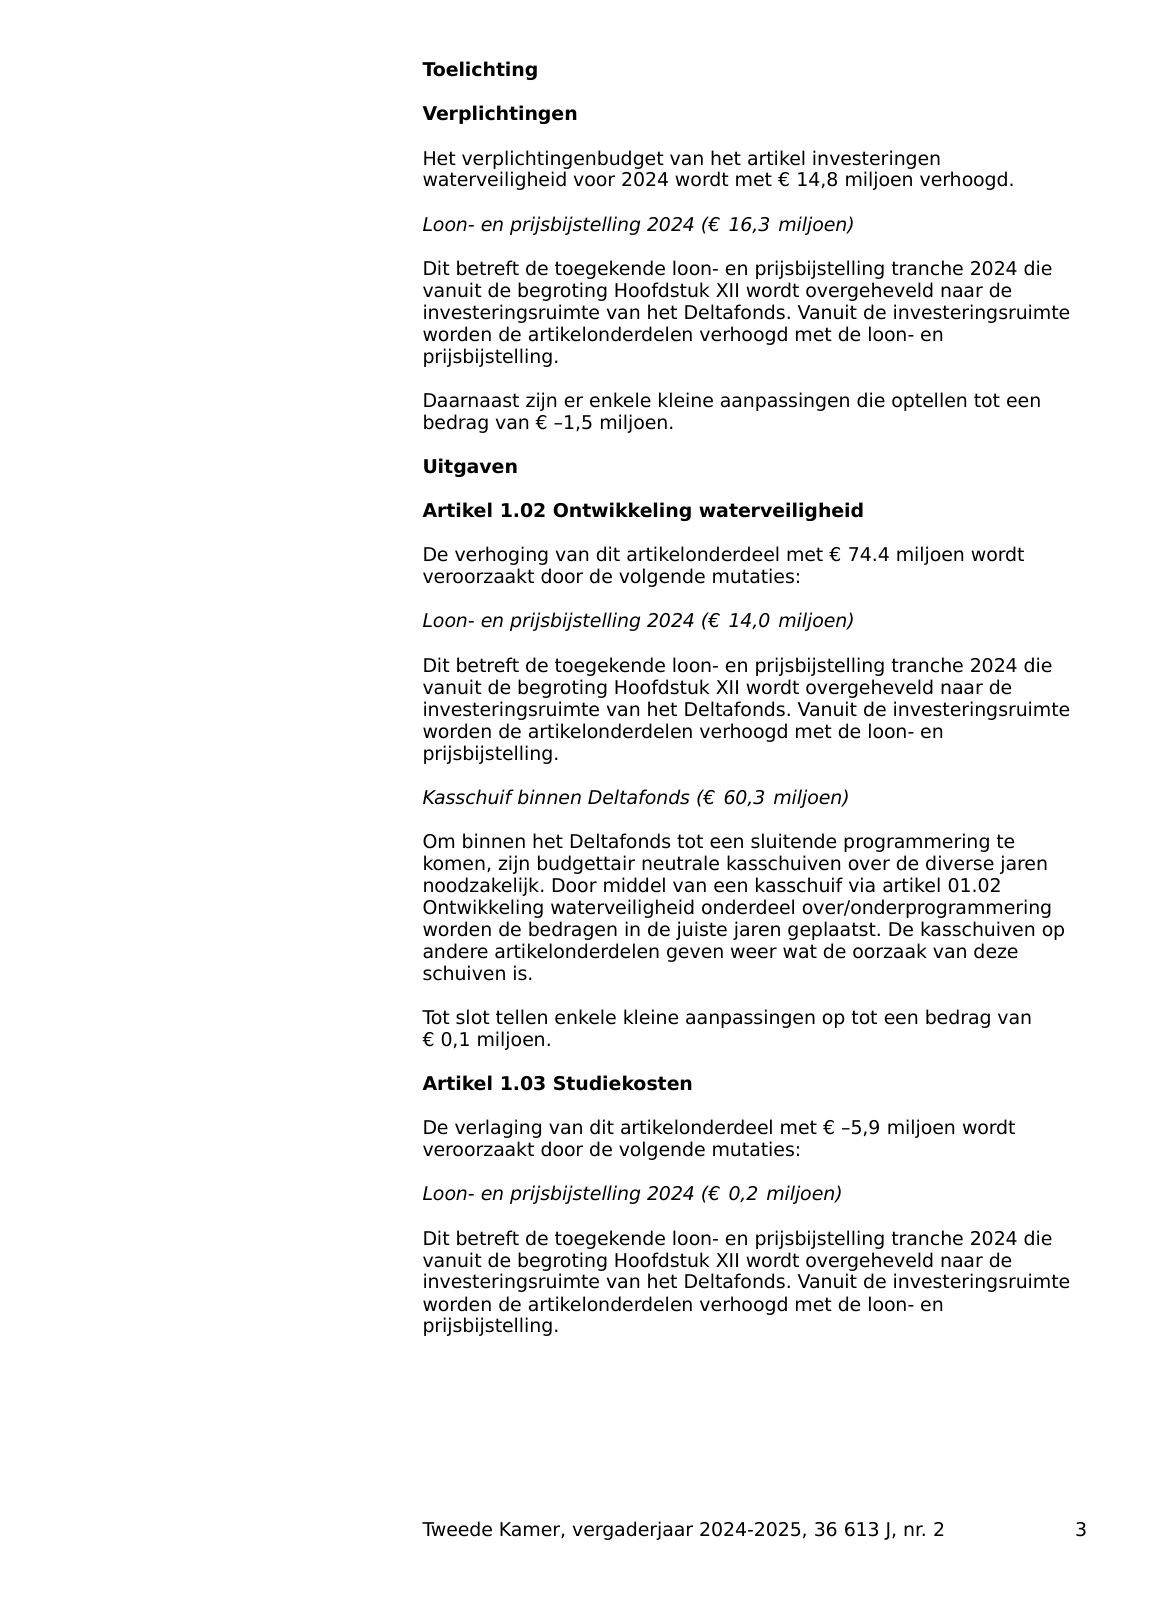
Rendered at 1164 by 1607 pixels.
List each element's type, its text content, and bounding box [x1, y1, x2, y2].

subtitle Loon- en prijsbijstelling 2024 (€ 16,3 miljoen) [422, 213, 1087, 236]
text Daarnaast zijn er enkele kleine aanpassingen die optellen tot een bedrag van € –1,5 miljoen. [422, 390, 1087, 434]
subtitle Verplichtingen [422, 103, 1087, 125]
text Het verplichtingenbudget van het artikel investeringen waterveiligheid voor 2024 wordt met € 14,8 miljoen verhoogd. [422, 147, 1087, 191]
text Tot slot tellen enkele kleine aanpassingen op tot een bedrag van € 0,1 miljoen. [422, 1007, 1087, 1051]
subtitle Loon- en prijsbijstelling 2024 (€ 14,0 miljoen) [422, 610, 1087, 632]
text Om binnen het Deltafonds tot een sluitende programmering te komen, zijn budgettair neutrale kasschuiven over de diverse jaren noodzakelijk. Door middel van een kasschuif via artikel 01.02 Ontwikkeling waterveiligheid onderdeel over/onderprogrammering worden de bedragen in de juiste jaren geplaatst. De kasschuiven op andere artikelonderdelen geven weer wat de oorzaak van deze schuiven is. [422, 831, 1087, 985]
text Dit betreft de toegekende loon- en prijsbijstelling tranche 2024 die vanuit de begroting Hoofdstuk XII wordt overgeheveld naar de investeringsruimte van het Deltafonds. Vanuit de investeringsruimte worden de artikelonderdelen verhoogd met de loon- en prijsbijstelling. [422, 1227, 1087, 1337]
subtitle Toelichting [422, 59, 1087, 81]
subtitle Artikel 1.03 Studiekosten [422, 1073, 1087, 1095]
subtitle Loon- en prijsbijstelling 2024 (€ 0,2 miljoen) [422, 1183, 1087, 1205]
text Dit betreft de toegekende loon- en prijsbijstelling tranche 2024 die vanuit de begroting Hoofdstuk XII wordt overgeheveld naar de investeringsruimte van het Deltafonds. Vanuit de investeringsruimte worden de artikelonderdelen verhoogd met de loon- en prijsbijstelling. [422, 258, 1087, 368]
text De verhoging van dit artikelonderdeel met € 74.4 miljoen wordt veroorzaakt door de volgende mutaties: [422, 544, 1087, 588]
text De verlaging van dit artikelonderdeel met € –5,9 miljoen wordt veroorzaakt door de volgende mutaties: [422, 1117, 1087, 1161]
subtitle Uitgaven [422, 456, 1087, 478]
subtitle Kasschuif binnen Deltafonds (€ 60,3 miljoen) [422, 787, 1087, 809]
text Dit betreft de toegekende loon- en prijsbijstelling tranche 2024 die vanuit de begroting Hoofdstuk XII wordt overgeheveld naar de investeringsruimte van het Deltafonds. Vanuit de investeringsruimte worden de artikelonderdelen verhoogd met de loon- en prijsbijstelling. [422, 654, 1087, 764]
subtitle Artikel 1.02 Ontwikkeling waterveiligheid [422, 500, 1087, 522]
